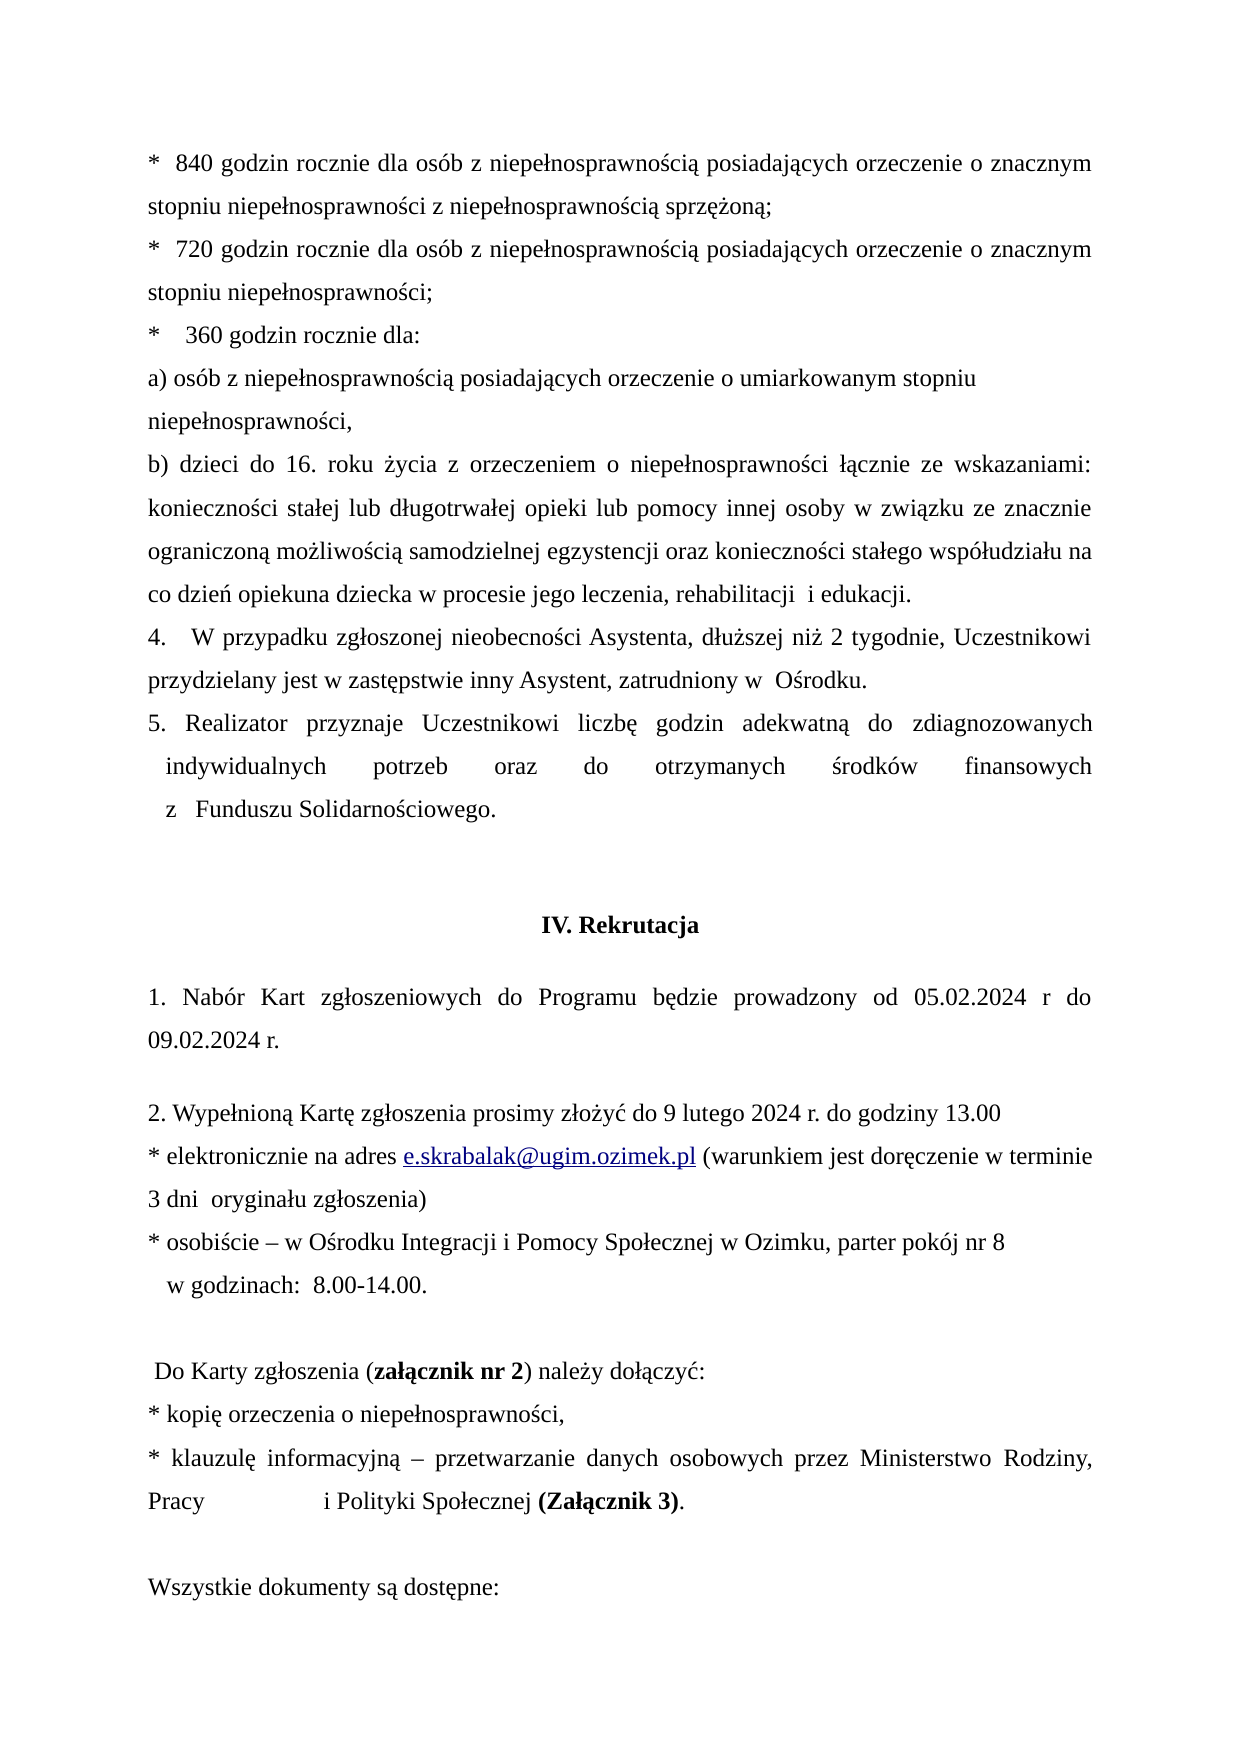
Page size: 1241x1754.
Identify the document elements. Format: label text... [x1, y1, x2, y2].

text Wszystkie dokumenty są dostępne: [148, 1572, 1093, 1601]
text * elektronicznie na adres e.skrabalak@ugim.ozimek.pl (warunkiem jest doręczenie w terminie 3 dni oryginału zgłoszenia) [148, 1141, 1093, 1213]
text * klauzulę informacyjną – przetwarzanie danych osobowych przez Ministerstwo Rodziny, Pracy i Polityki Społecznej (Załącznik 3). [148, 1443, 1093, 1514]
text 1. Nabór Kart zgłoszeniowych do Programu będzie prowadzony od 05.02.2024 r do 09.02.2024 r. [148, 982, 1093, 1054]
text 5. Realizator przyznaje Uczestnikowi liczbę godzin adekwatną do zdiagnozowanych indywidualnych potrzeb oraz do otrzymanych środków finansowych z Funduszu Solidarnościowego. [148, 708, 1093, 823]
text * 840 godzin rocznie dla osób z niepełnosprawnością posiadających orzeczenie o znacznym stopniu niepełnosprawności z niepełnosprawnością sprzężoną; [148, 148, 1093, 219]
text b) dzieci do 16. roku życia z orzeczeniem o niepełnosprawności łącznie ze wskazaniami: konieczności stałej lub długotrwałej opieki lub pomocy innej osoby w związku ze znacznie ograniczoną możliwością samodzielnej egzystencji oraz konieczności stałego współudziału na co dzień opiekuna dziecka w procesie jego leczenia, rehabilitacji i edukacji. [148, 449, 1093, 608]
text * 720 godzin rocznie dla osób z niepełnosprawnością posiadających orzeczenie o znacznym stopniu niepełnosprawności; [148, 234, 1093, 306]
text 2. Wypełnioną Kartę zgłoszenia prosimy złożyć do 9 lutego 2024 r. do godziny 13.00 [148, 1098, 1093, 1126]
text a) osób z niepełnosprawnością posiadających orzeczenie o umiarkowanym stopniu niepełnosprawności, [148, 363, 1093, 435]
text * osobiście – w Ośrodku Integracji i Pomocy Społecznej w Ozimku, parter pokój nr 8 [148, 1227, 1093, 1256]
text * kopię orzeczenia o niepełnosprawności, [148, 1399, 1093, 1428]
text * 360 godzin rocznie dla: [148, 320, 1093, 349]
text Do Karty zgłoszenia (załącznik nr 2) należy dołączyć: [148, 1356, 1093, 1385]
text 4. W przypadku zgłoszonej nieobecności Asystenta, dłuższej niż 2 tygodnie, Uczestnikowi przydzielany jest w zastępstwie inny Asystent, zatrudniony w Ośrodku. [148, 622, 1093, 694]
text IV. Rekrutacja [148, 910, 1093, 939]
text w godzinach: 8.00-14.00. [148, 1270, 1093, 1299]
